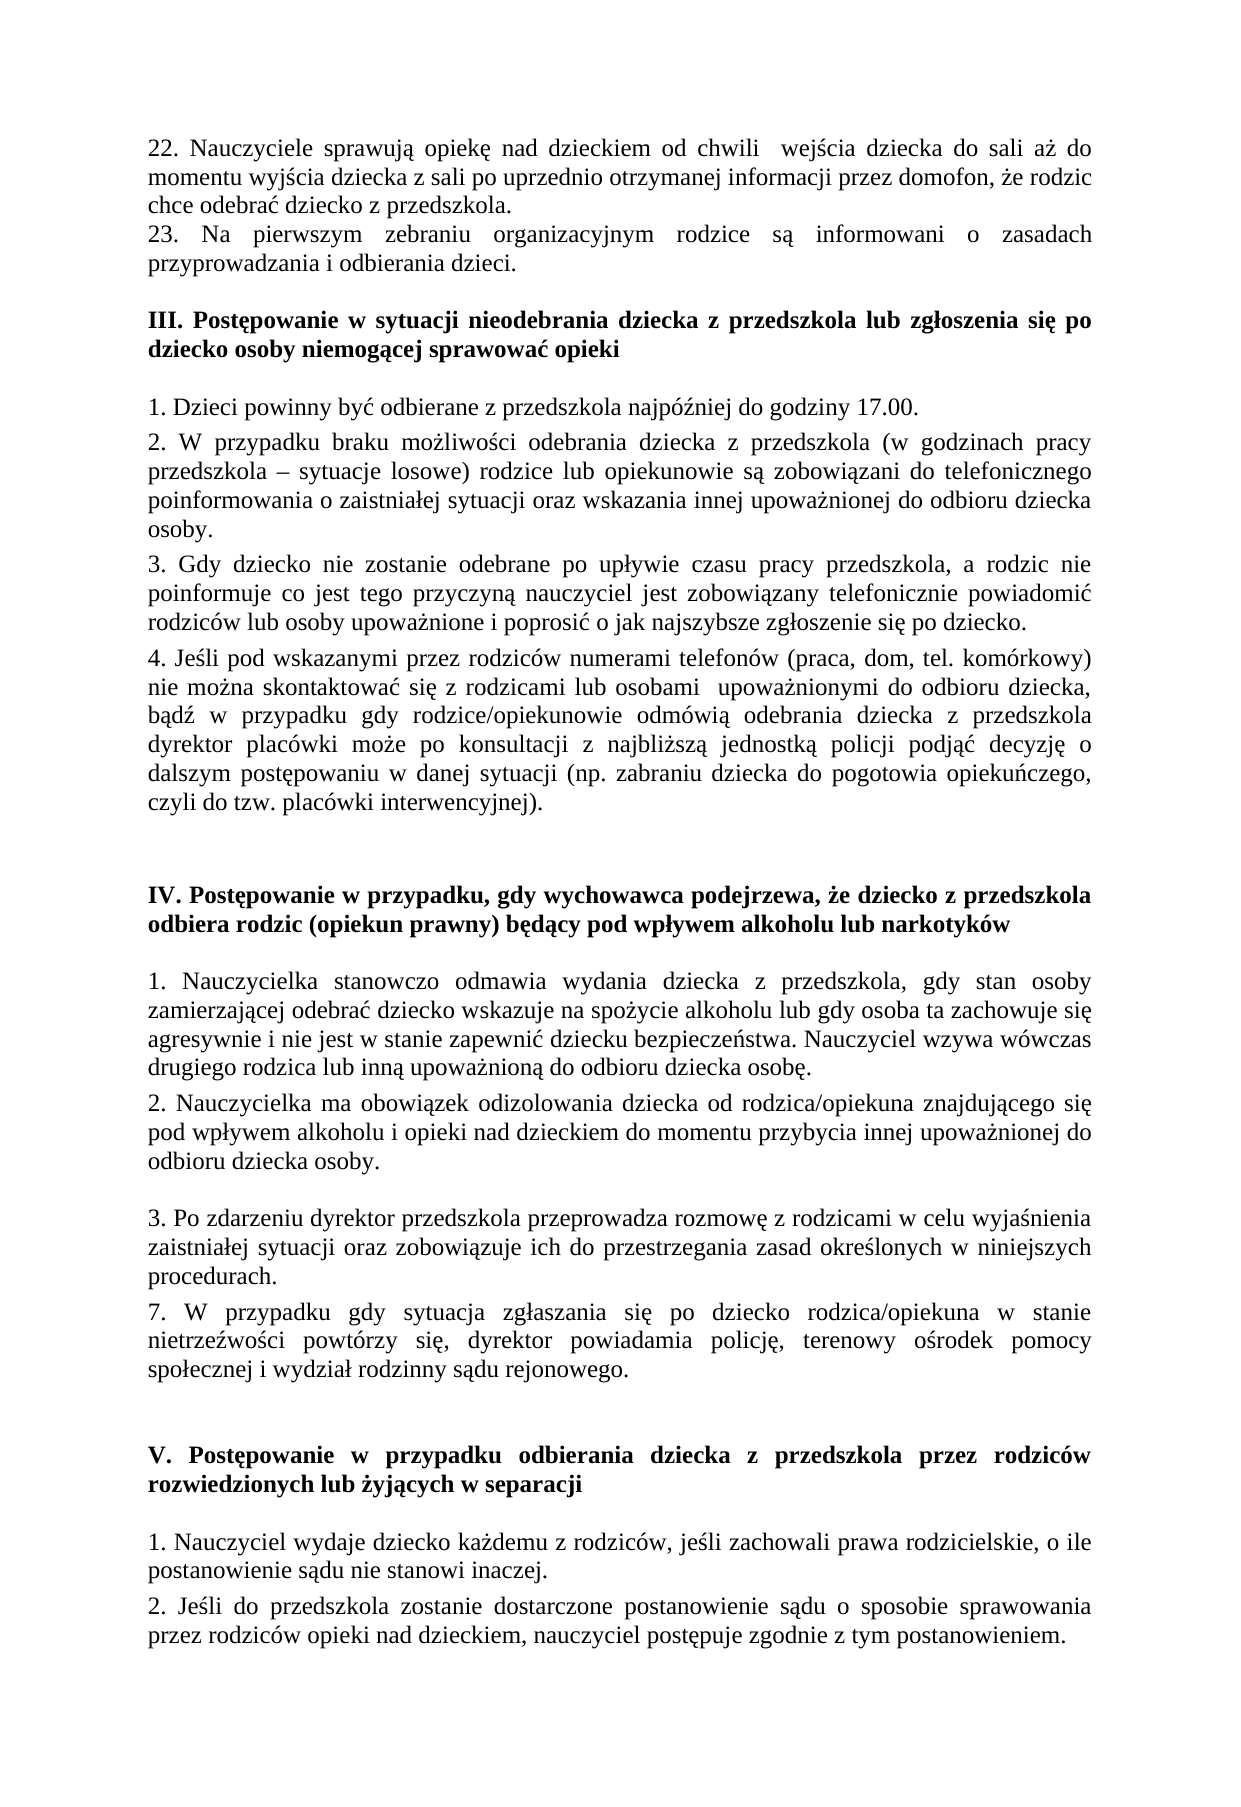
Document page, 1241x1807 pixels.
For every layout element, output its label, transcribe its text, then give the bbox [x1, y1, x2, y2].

text 22. Nauczyciele sprawują opiekę nad dzieckiem od chwili wejścia dziecka do sali aż do momentu wyjścia dziecka z sali po uprzednio otrzymanej informacji przez domofon, że rodzic chce odebrać dziecko z przedszkola. [148, 133, 1092, 219]
text 4. Jeśli pod wskazanymi przez rodziców numerami telefonów (praca, dom, tel. komórkowy) nie można skontaktować się z rodzicami lub osobami upoważnionymi do odbioru dziecka, bądź w przypadku gdy rodzice/opiekunowie odmówią odebrania dziecka z przedszkola dyrektor placówki może po konsultacji z najbliższą jednostką policji podjąć decyzję o dalszym postępowaniu w danej sytuacji (np. zabraniu dziecka do pogotowia opiekuńczego, czyli do tzw. placówki interwencyjnej). [148, 643, 1092, 815]
text 1. Dzieci powinny być odbierane z przedszkola najpóźniej do godziny 17.00. [148, 392, 1092, 420]
text 2. W przypadku braku możliwości odebrania dziecka z przedszkola (w godzinach pracy przedszkola – sytuacje losowe) rodzice lub opiekunowie są zobowiązani do telefonicznego poinformowania o zaistniałej sytuacji oraz wskazania innej upoważnionej do odbioru dziecka osoby. [148, 427, 1092, 542]
text IV. Postępowanie w przypadku, gdy wychowawca podejrzewa, że dziecko z przedszkola odbiera rodzic (opiekun prawny) będący pod wpływem alkoholu lub narkotyków [148, 880, 1092, 937]
text 2. Jeśli do przedszkola zostanie dostarczone postanowienie sądu o sposobie sprawowania przez rodziców opieki nad dzieckiem, nauczyciel postępuje zgodnie z tym postanowieniem. [148, 1591, 1092, 1649]
text 7. W przypadku gdy sytuacja zgłaszania się po dziecko rodzica/opiekuna w stanie nietrzeźwości powtórzy się, dyrektor powiadamia policję, terenowy ośrodek pomocy społecznej i wydział rodzinny sądu rejonowego. [148, 1297, 1092, 1383]
text 1. Nauczyciel wydaje dziecko każdemu z rodziców, jeśli zachowali prawa rodzicielskie, o ile postanowienie sądu nie stanowi inaczej. [148, 1527, 1092, 1584]
text V. Postępowanie w przypadku odbierania dziecka z przedszkola przez rodziców rozwiedzionych lub żyjących w separacji [148, 1440, 1092, 1498]
text 3. Po zdarzeniu dyrektor przedszkola przeprowadza rozmowę z rodzicami w celu wyjaśnienia zaistniałej sytuacji oraz zobowiązuje ich do przestrzegania zasad określonych w niniejszych procedurach. [148, 1203, 1092, 1289]
text 3. Gdy dziecko nie zostanie odebrane po upływie czasu pracy przedszkola, a rodzic nie poinformuje co jest tego przyczyną nauczyciel jest zobowiązany telefonicznie powiadomić rodziców lub osoby upoważnione i poprosić o jak najszybsze zgłoszenie się po dziecko. [148, 549, 1092, 636]
text 2. Nauczycielka ma obowiązek odizolowania dziecka od rodzica/opiekuna znajdującego się pod wpływem alkoholu i opieki nad dzieckiem do momentu przybycia innej upoważnionej do odbioru dziecka osoby. [148, 1088, 1092, 1174]
text 1. Nauczycielka stanowczo odmawia wydania dziecka z przedszkola, gdy stan osoby zamierzającej odebrać dziecko wskazuje na spożycie alkoholu lub gdy osoba ta zachowuje się agresywnie i nie jest w stanie zapewnić dziecku bezpieczeństwa. Nauczyciel wzywa wówczas drugiego rodzica lub inną upoważnioną do odbioru dziecka osobę. [148, 966, 1092, 1081]
text III. Postępowanie w sytuacji nieodebrania dziecka z przedszkola lub zgłoszenia się po dziecko osoby niemogącej sprawować opieki [148, 305, 1092, 363]
text 23. Na pierwszym zebraniu organizacyjnym rodzice są informowani o zasadach przyprowadzania i odbierania dzieci. [148, 219, 1092, 277]
